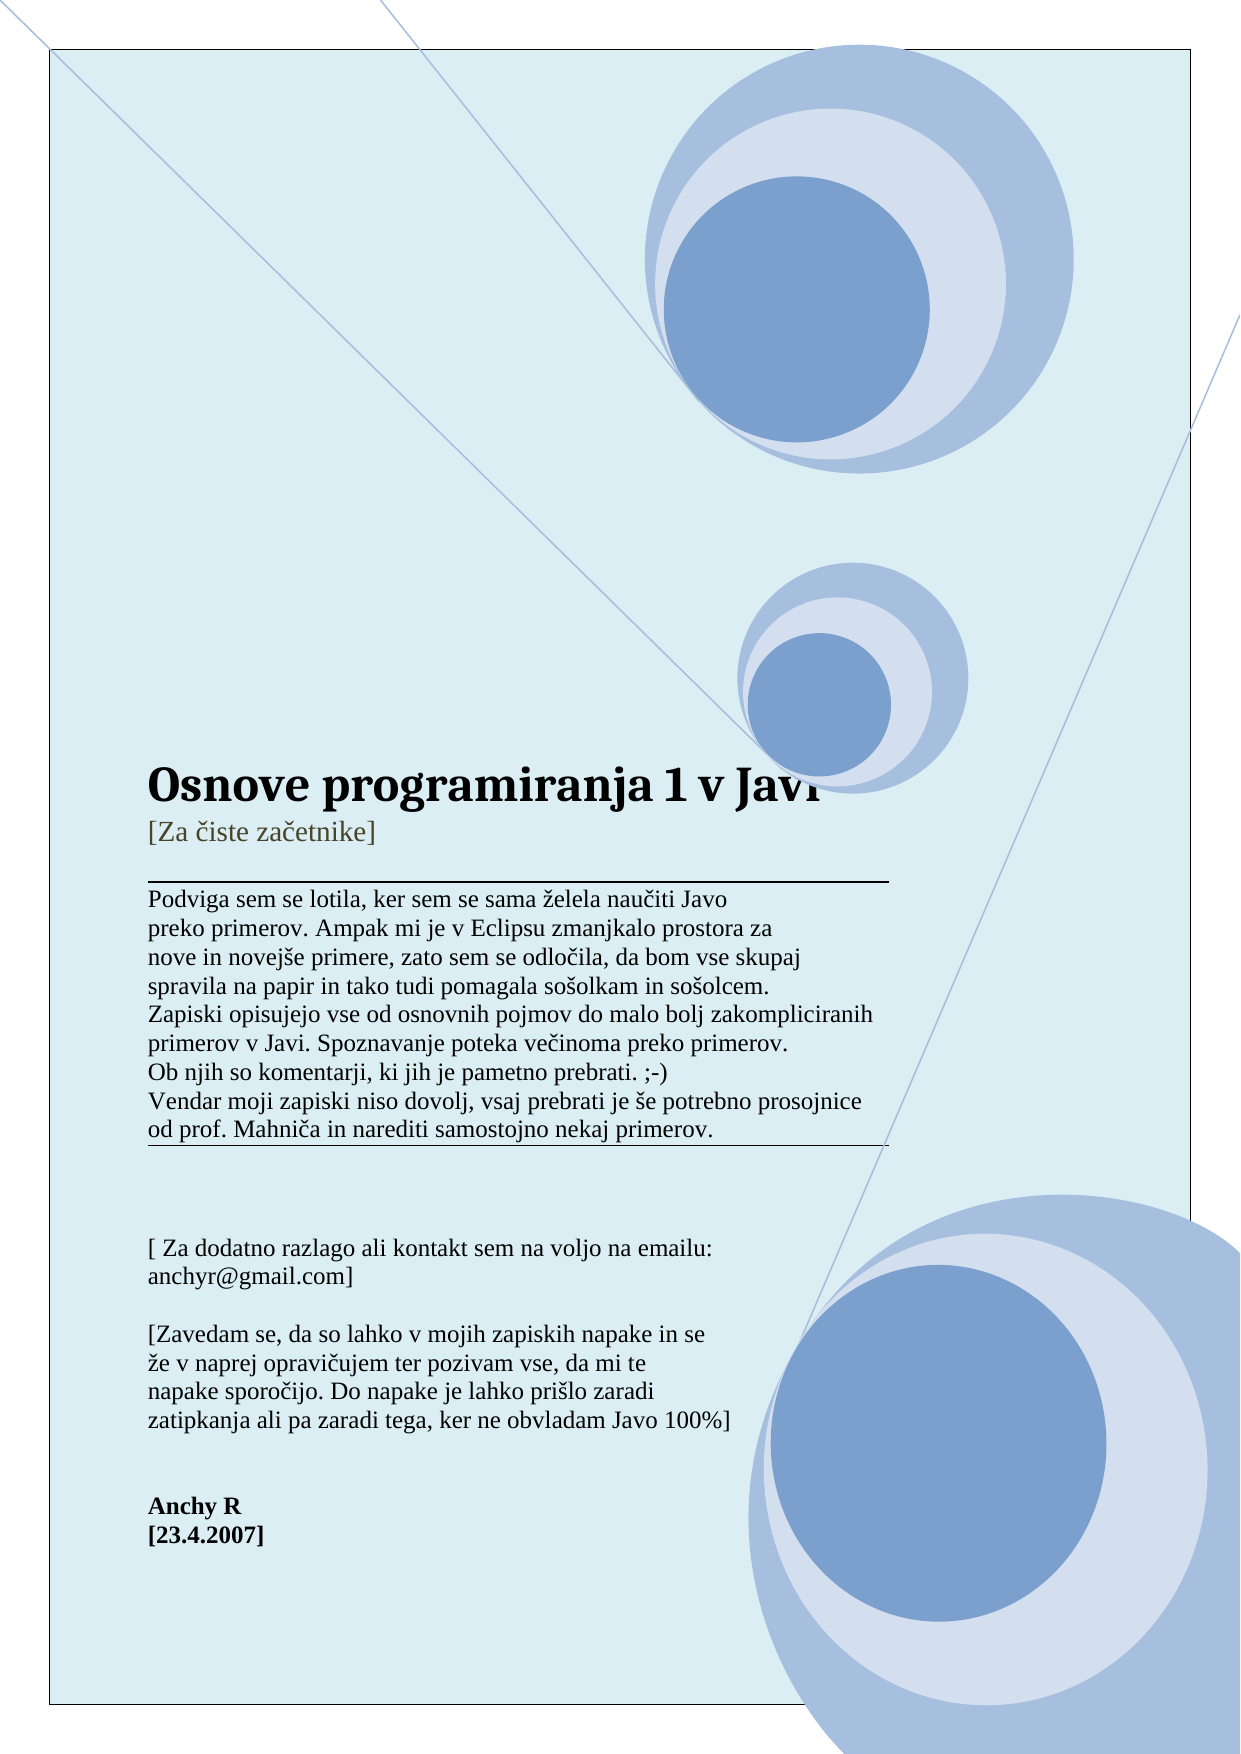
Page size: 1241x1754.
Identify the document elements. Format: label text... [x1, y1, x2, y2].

table_cell [23.4.2007] [136, 1520, 749, 1549]
table_cell Podviga sem se lotila, ker sem se sama želela naučiti Javo preko primerov. Ampak mi je v Eclipsu zmanjkalo prostora za nove in novejše primere, zato sem se odločila, da bom vse skupaj spravila na papir in tako tudi pomagala sošolkam in sošolcem. Zapiski opisujejo vse od osnovnih pojmov do malo bolj zakompliciranih primerov v Javi. Spoznavanje poteka večinoma preko primerov. Ob njih so komentarji, ki jih je pametno prebrati. ;-) Vendar moji zapiski niso dovolj, vsaj prebrati je še potrebno prosojnice od prof. Mahniča in narediti samostojno nekaj primerov. [ Za dodatno razlago ali kontakt sem na voljo na emailu: anchyr@gmail.com] [Zavedam se, da so lahko v mojih zapiskih napake in se že v naprej opravičujem ter pozivam vse, da mi te napake sporočijo. Do napake je lahko prišlo zaradi zatipkanja ali pa zaradi tega, ker ne obvladam Javo 100%] [136, 881, 901, 1463]
table_header Osnove programiranja 1 v Javi [136, 757, 901, 814]
table_cell [136, 1549, 753, 1578]
table_cell [Za čiste začetnike] [136, 814, 901, 848]
table_cell [136, 1463, 753, 1491]
table_cell [136, 848, 901, 881]
table_cell Anchy R [136, 1491, 749, 1520]
